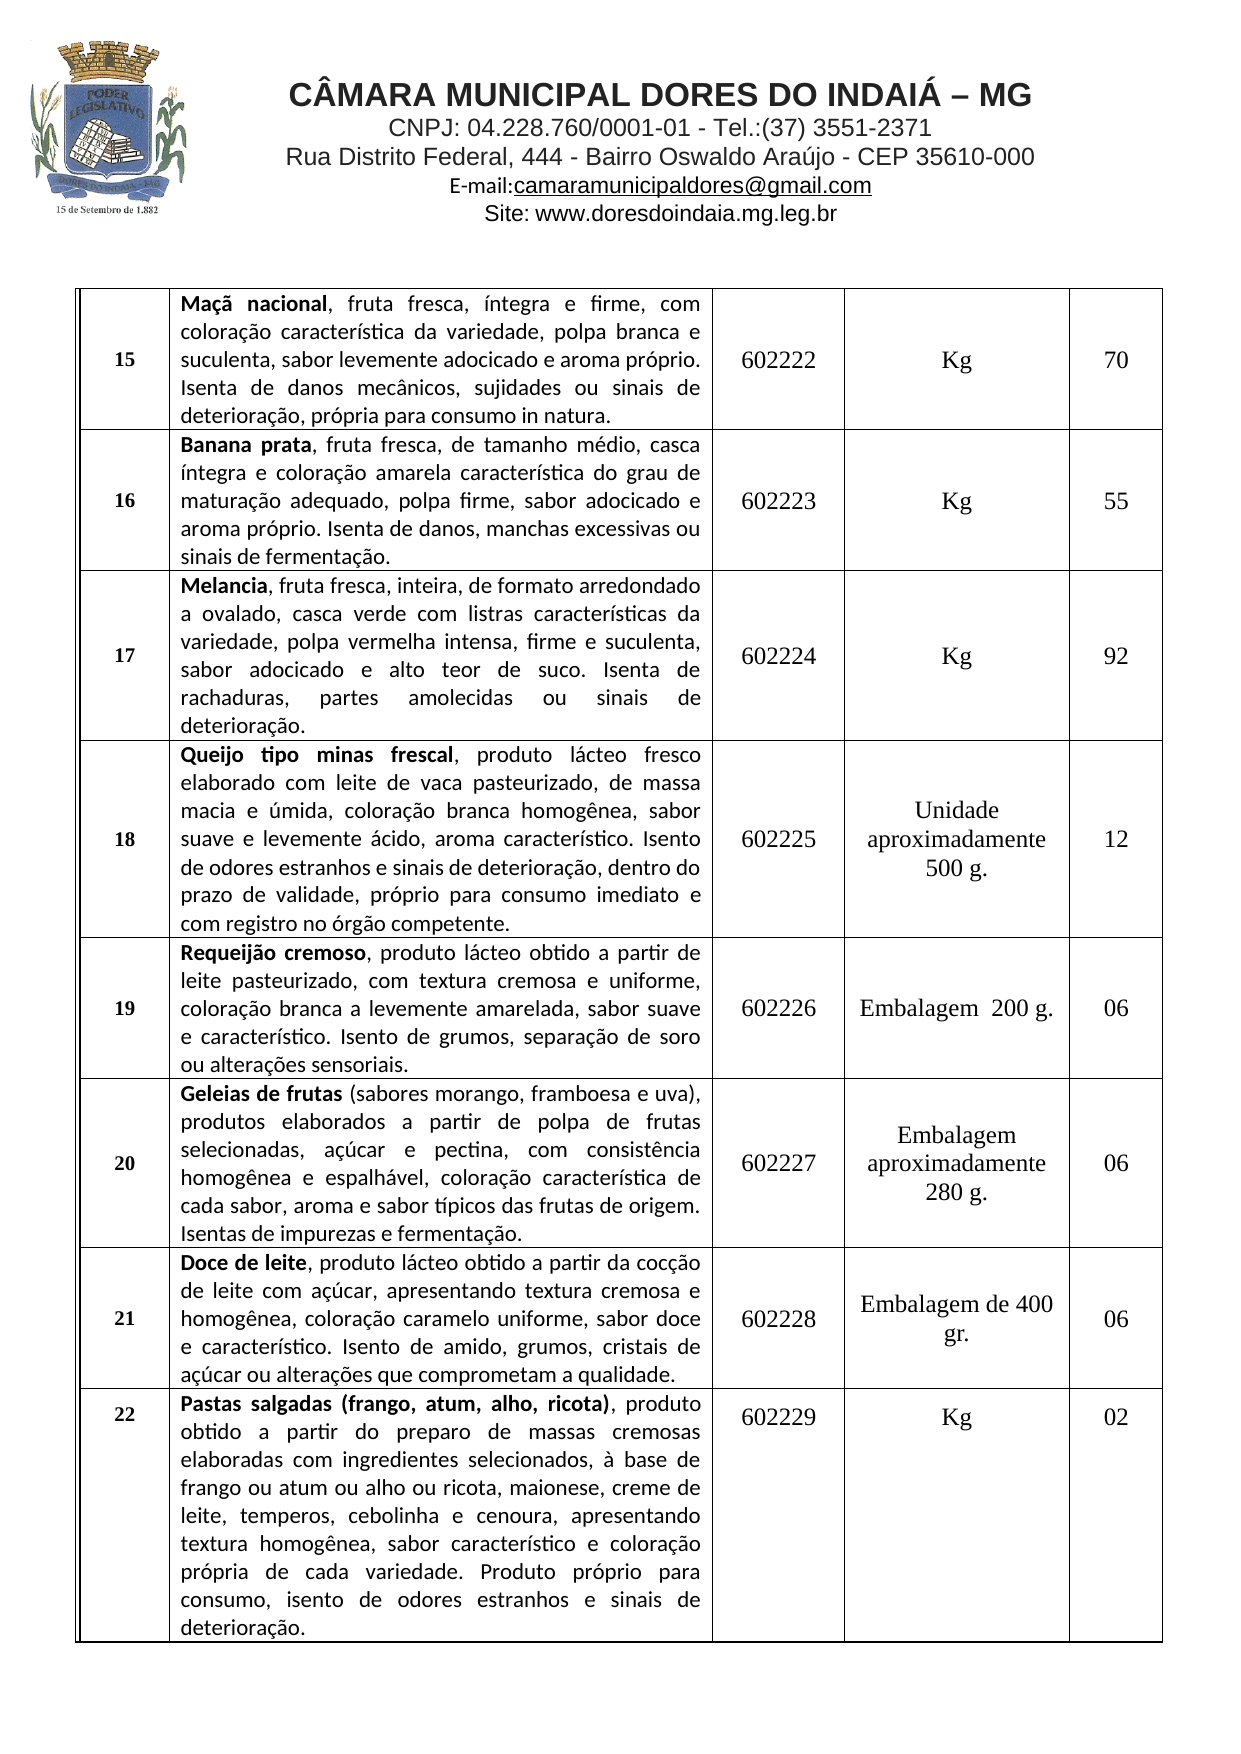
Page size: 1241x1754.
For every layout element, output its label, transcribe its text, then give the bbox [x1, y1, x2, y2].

table_cell 602222 [713, 289, 844, 429]
table_cell Geleias de frutas (sabores morango, framboesa e uva), produtos elaborados a partir de polpa de frutas selecionadas, açúcar e pectina, com consistência homogênea e espalhável, coloração característica de cada sabor, aroma e sabor típicos das frutas de origem. Isentas de impurezas e fermentação. [170, 1079, 712, 1247]
table_cell Requeijão cremoso, produto lácteo obtido a partir de leite pasteurizado, com textura cremosa e uniforme, coloração branca a levemente amarelada, sabor suave e característico. Isento de grumos, separação de soro ou alterações sensoriais. [170, 938, 712, 1078]
table_cell 02 [1070, 1389, 1162, 1641]
table_cell Pastas salgadas (frango, atum, alho, ricota), produto obtido a partir do preparo de massas cremosas elaboradas com ingredientes selecionados, à base de frango ou atum ou alho ou ricota, maionese, creme de leite, temperos, cebolinha e cenoura, apresentando textura homogênea, sabor característico e coloração própria de cada variedade. Produto próprio para consumo, isento de odores estranhos e sinais de deterioração. [170, 1389, 712, 1641]
table_cell 602227 [713, 1079, 844, 1247]
table_cell Doce de leite, produto lácteo obtido a partir da cocção de leite com açúcar, apresentando textura cremosa e homogênea, coloração caramelo uniforme, sabor doce e característico. Isento de amido, grumos, cristais de açúcar ou alterações que comprometam a qualidade. [170, 1248, 712, 1388]
table_cell 602224 [713, 571, 844, 739]
table_cell 17 [81, 571, 169, 739]
table_cell 18 [81, 741, 169, 937]
table_cell Kg [845, 1389, 1069, 1641]
table_cell Maçã nacional, fruta fresca, íntegra e firme, com coloração característica da variedade, polpa branca e suculenta, sabor levemente adocicado e aroma próprio. Isenta de danos mecânicos, sujidades ou sinais de deterioração, própria para consumo in natura. [170, 289, 712, 429]
table_cell Queijo tipo minas frescal, produto lácteo fresco elaborado com leite de vaca pasteurizado, de massa macia e úmida, coloração branca homogênea, sabor suave e levemente ácido, aroma característico. Isento de odores estranhos e sinais de deterioração, dentro do prazo de validade, próprio para consumo imediato e com registro no órgão competente. [170, 741, 712, 937]
table_cell 06 [1070, 1248, 1162, 1388]
table_cell 602223 [713, 430, 844, 570]
table_cell Kg [845, 289, 1069, 429]
table_cell 06 [1070, 938, 1162, 1078]
table_cell Kg [845, 430, 1069, 570]
table_cell 19 [81, 938, 169, 1078]
table_cell 602228 [713, 1248, 844, 1388]
table_cell 12 [1070, 741, 1162, 937]
table_cell 602226 [713, 938, 844, 1078]
table_cell 602229 [713, 1389, 844, 1641]
table_cell Unidade aproximadamente 500 g. [845, 741, 1069, 937]
table_cell 92 [1070, 571, 1162, 739]
table_cell 15 [81, 289, 169, 429]
table_cell Banana prata, fruta fresca, de tamanho médio, casca íntegra e coloração amarela característica do grau de maturação adequado, polpa firme, sabor adocicado e aroma próprio. Isenta de danos, manchas excessivas ou sinais de fermentação. [170, 430, 712, 570]
table_cell 55 [1070, 430, 1162, 570]
table_cell Embalagem de 400 gr. [845, 1248, 1069, 1388]
table_cell 21 [81, 1248, 169, 1388]
table_cell 602225 [713, 741, 844, 937]
table_cell Embalagem 200 g. [845, 938, 1069, 1078]
table_cell Embalagem aproximadamente 280 g. [845, 1079, 1069, 1247]
table_cell 20 [81, 1079, 169, 1247]
table_cell 06 [1070, 1079, 1162, 1247]
table_cell 16 [81, 430, 169, 570]
table_cell 22 [81, 1389, 169, 1641]
table_cell 70 [1070, 289, 1162, 429]
table_cell Kg [845, 571, 1069, 739]
table_cell Melancia, fruta fresca, inteira, de formato arredondado a ovalado, casca verde com listras características da variedade, polpa vermelha intensa, firme e suculenta, sabor adocicado e alto teor de suco. Isenta de rachaduras, partes amolecidas ou sinais de deterioração. [170, 571, 712, 739]
